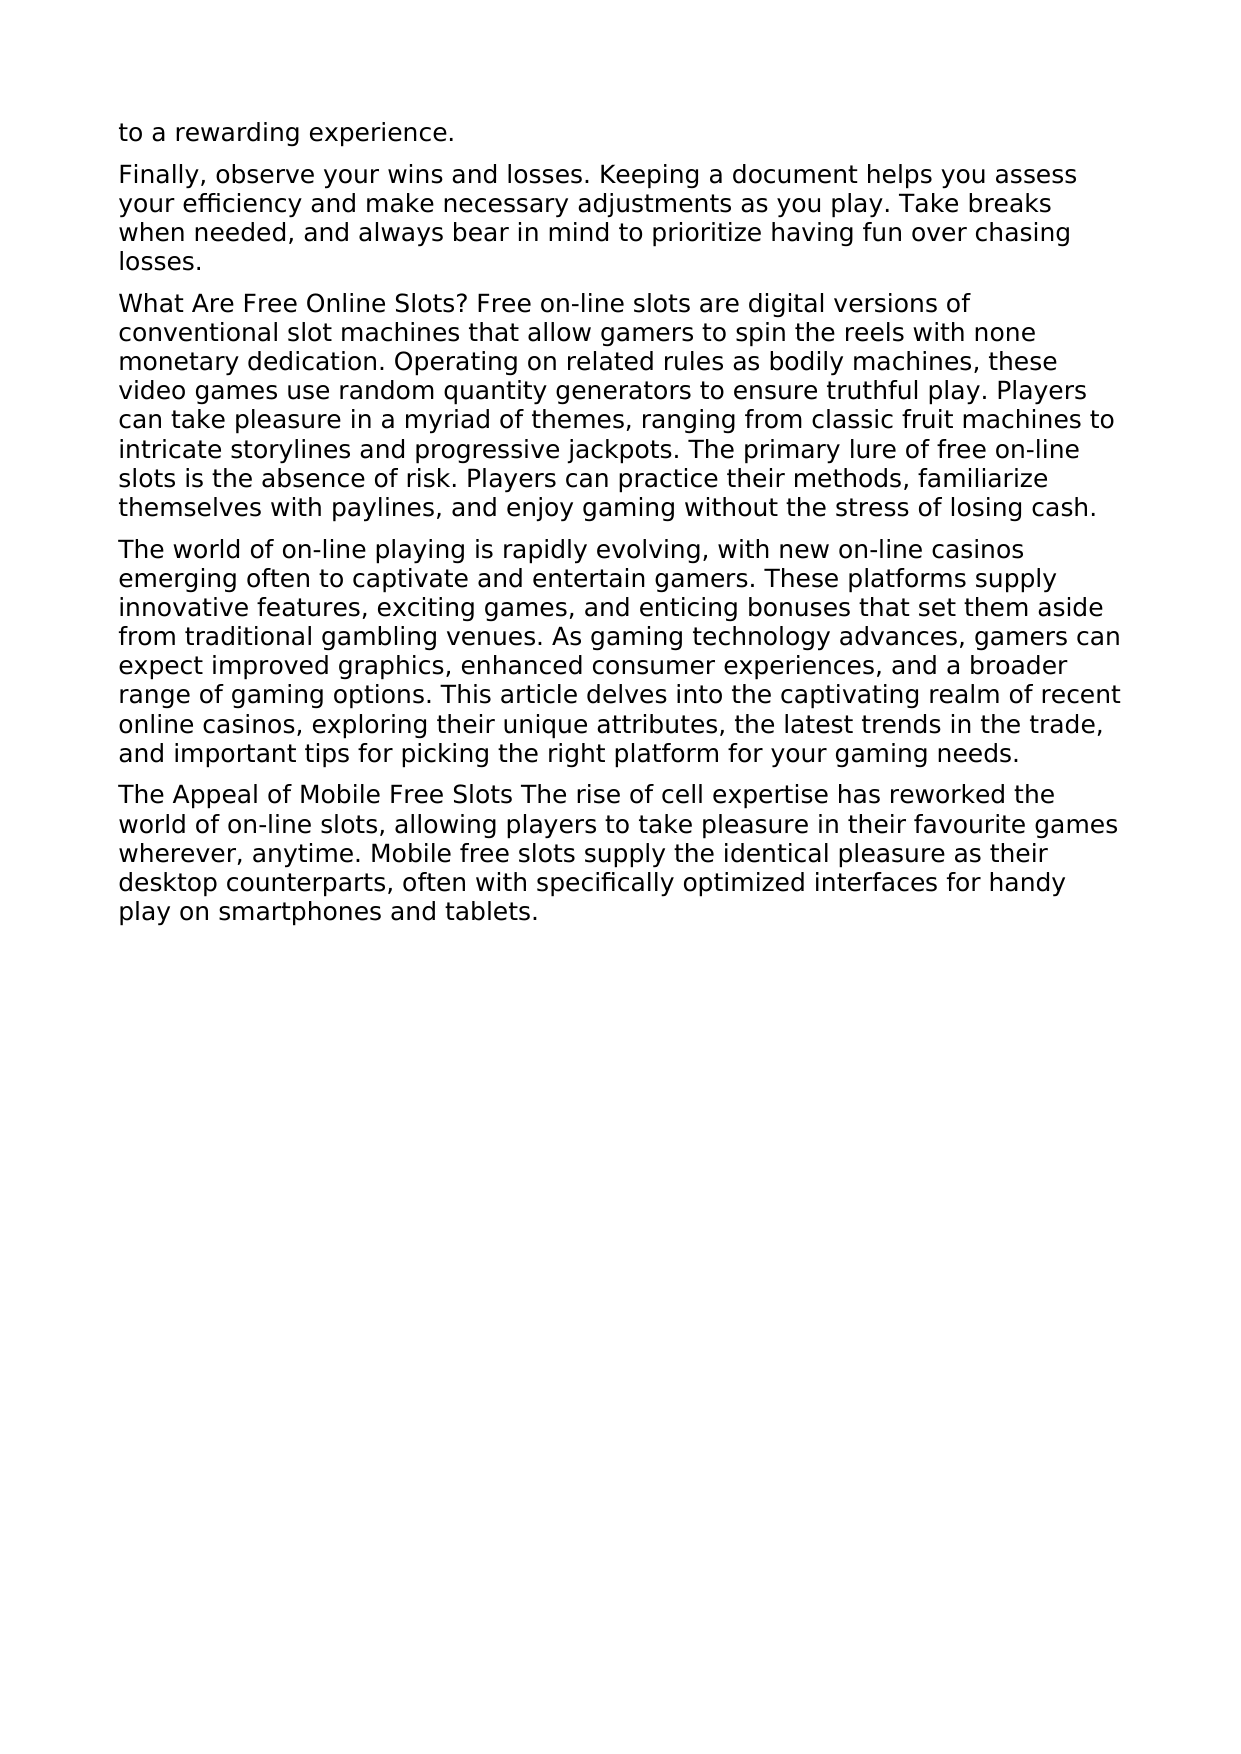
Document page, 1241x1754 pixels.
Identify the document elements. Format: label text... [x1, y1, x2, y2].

text to a rewarding experience. [118, 118, 1122, 147]
text The Appeal of Mobile Free Slots The rise of cell expertise has reworked the world of on-line slots, allowing players to take pleasure in their favourite games wherever, anytime. Mobile free slots supply the identical pleasure as their desktop counterparts, often with specifically optimized interfaces for handy play on smartphones and tablets. [118, 781, 1122, 926]
text Finally, observe your wins and losses. Keeping a document helps you assess your efficiency and make necessary adjustments as you play. Take breaks when needed, and always bear in mind to prioritize having fun over chasing losses. [118, 160, 1122, 276]
text The world of on-line playing is rapidly evolving, with new on-line casinos emerging often to captivate and entertain gamers. These platforms supply innovative features, exciting games, and enticing bonuses that set them aside from traditional gambling venues. As gaming technology advances, gamers can expect improved graphics, enhanced consumer experiences, and a broader range of gaming options. This article delves into the captivating realm of recent online casinos, exploring their unique attributes, the latest trends in the trade, and important tips for picking the right platform for your gaming needs. [118, 535, 1122, 768]
text What Are Free Online Slots? Free on-line slots are digital versions of conventional slot machines that allow gamers to spin the reels with none monetary dedication. Operating on related rules as bodily machines, these video games use random quantity generators to ensure truthful play. Players can take pleasure in a myriad of themes, ranging from classic fruit machines to intricate storylines and progressive jackpots. The primary lure of free on-line slots is the absence of risk. Players can practice their methods, familiarize themselves with paylines, and enjoy gaming without the stress of losing cash. [118, 289, 1122, 522]
